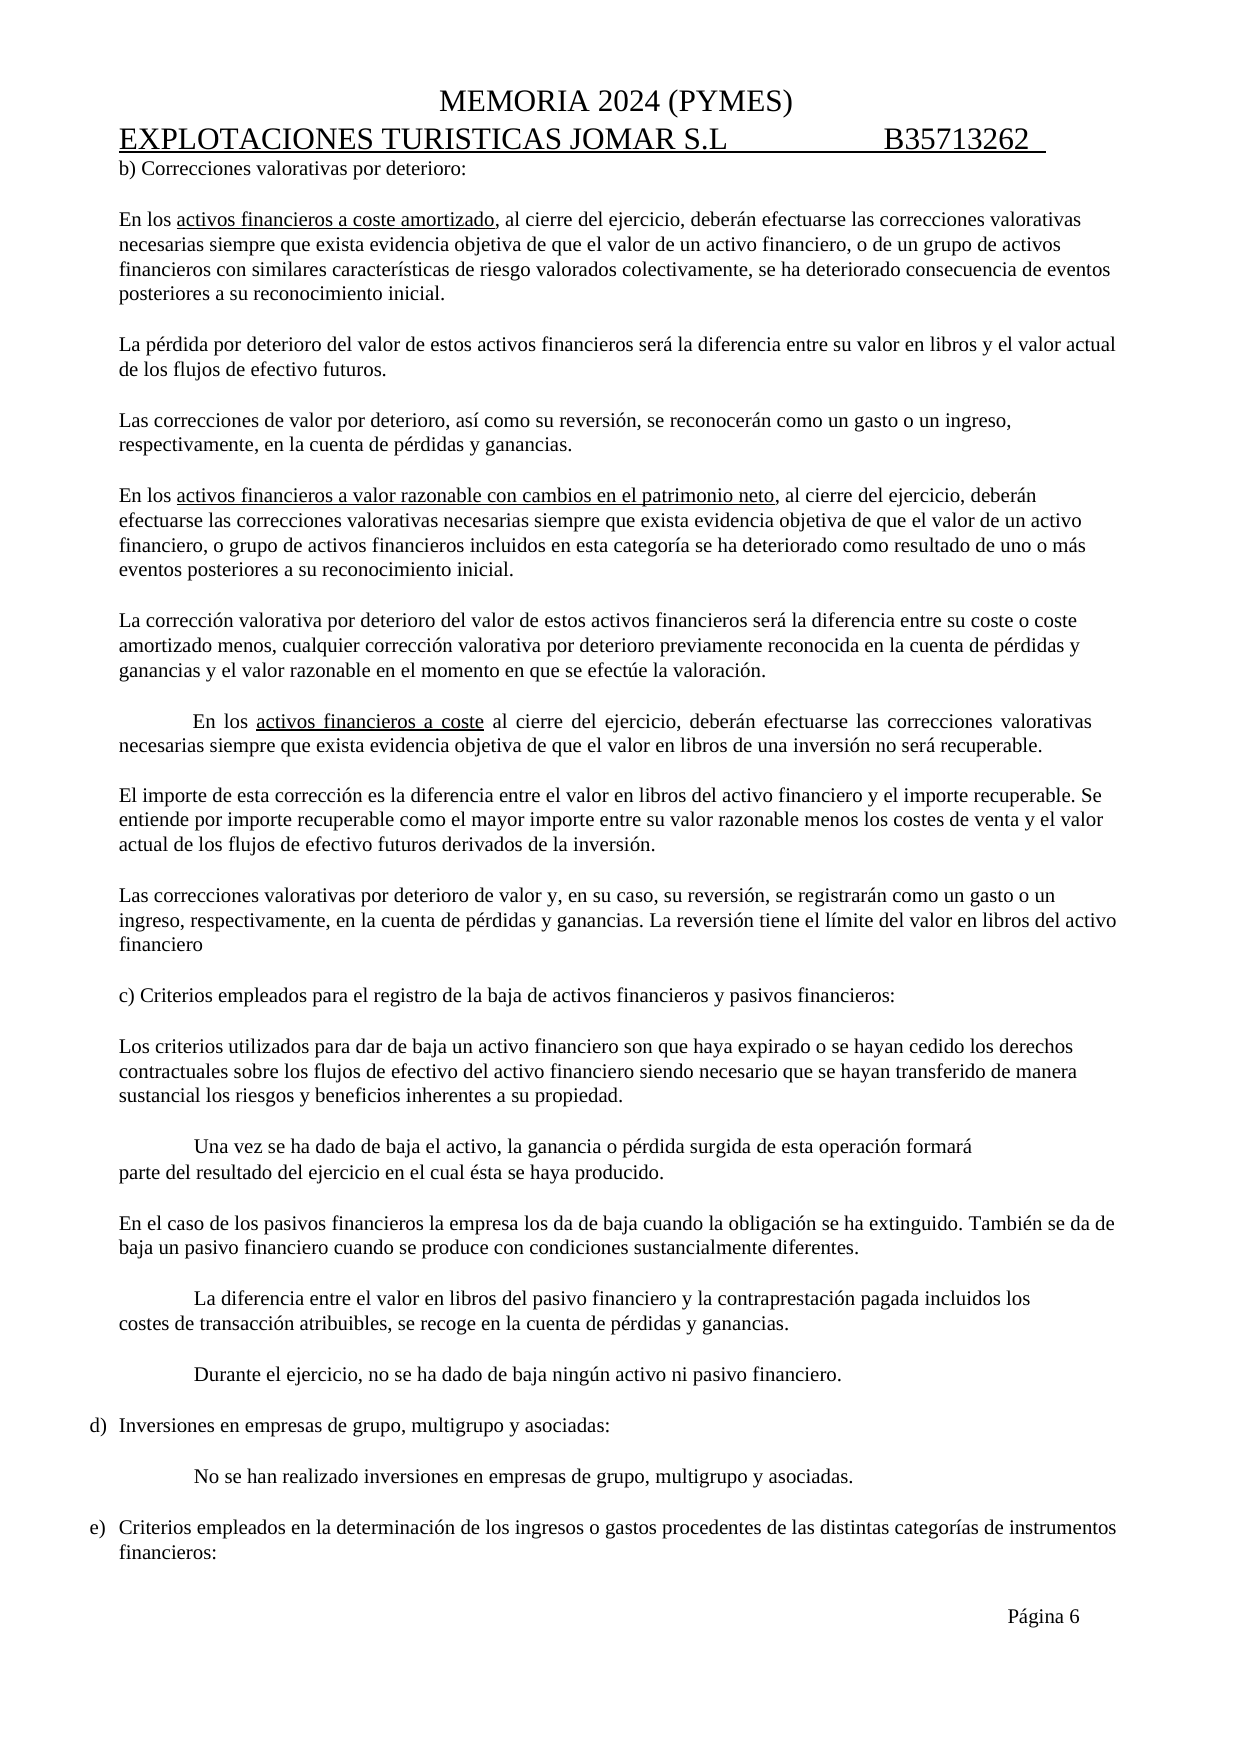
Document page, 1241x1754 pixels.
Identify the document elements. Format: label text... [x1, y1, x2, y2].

text No se han realizado inversiones en empresas de grupo, multigrupo y asociadas. [194, 1464, 1121, 1488]
text parte del resultado del ejercicio en el cual ésta se haya producido. [118, 1159, 1121, 1184]
text c) Criterios empleados para el registro de la baja de activos financieros y pasivos financieros: [118, 983, 1122, 1007]
text El importe de esta corrección es la diferencia entre el valor en libros del activo financiero y el importe recuperable. Se entiende por importe recuperable como el mayor importe entre su valor razonable menos los costes de venta y el valor actual de los flujos de efectivo futuros derivados de la inversión. [118, 782, 1121, 856]
text La pérdida por deterioro del valor de estos activos financieros será la diferencia entre su valor en libros y el valor actual de los flujos de efectivo futuros. [118, 332, 1121, 381]
text Durante el ejercicio, no se ha dado de baja ningún activo ni pasivo financiero. [194, 1362, 1121, 1386]
text Una vez se ha dado de baja el activo, la ganancia o pérdida surgida de esta operación formará [194, 1134, 1121, 1158]
text Las correcciones valorativas por deterioro de valor y, en su caso, su reversión, se registrarán como un gasto o un ingreso, respectivamente, en la cuenta de pérdidas y ganancias. La reversión tiene el límite del valor en libros del activo financiero [118, 883, 1121, 956]
text La corrección valorativa por deterioro del valor de estos activos financieros será la diferencia entre su coste o coste amortizado menos, cualquier corrección valorativa por deterioro previamente reconocida en la cuenta de pérdidas y ganancias y el valor razonable en el momento en que se efectúe la valoración. [118, 608, 1121, 682]
text En los activos financieros a valor razonable con cambios en el patrimonio neto, al cierre del ejercicio, deberán efectuarse las correcciones valorativas necesarias siempre que exista evidencia objetiva de que el valor de un activo financiero, o grupo de activos financieros incluidos en esta categoría se ha deteriorado como resultado de uno o más eventos posteriores a su reconocimiento inicial. [118, 483, 1121, 581]
list Inversiones en empresas de grupo, multigrupo y asociadas: [89, 1413, 1122, 1437]
text En los activos financieros a coste al cierre del ejercicio, deberán efectuarse las correcciones valorativas necesarias siempre que exista evidencia objetiva de que el valor en libros de una inversión no será recuperable. [119, 709, 1092, 757]
text b) Correcciones valorativas por deterioro: [118, 156, 1122, 180]
text costes de transacción atribuibles, se recoge en la cuenta de pérdidas y ganancias. [118, 1311, 1121, 1335]
text La diferencia entre el valor en libros del pasivo financiero y la contraprestación pagada incluidos los [194, 1286, 1121, 1310]
text En el caso de los pasivos financieros la empresa los da de baja cuando la obligación se ha extinguido. También se da de baja un pasivo financiero cuando se produce con condiciones sustancialmente diferentes. [118, 1211, 1121, 1259]
text En los activos financieros a coste amortizado, al cierre del ejercicio, deberán efectuarse las correcciones valorativas necesarias siempre que exista evidencia objetiva de que el valor de un activo financiero, o de un grupo de activos financieros con similares características de riesgo valorados colectivamente, se ha deteriorado consecuencia de eventos posteriores a su reconocimiento inicial. [118, 207, 1121, 305]
text Los criterios utilizados para dar de baja un activo financiero son que haya expirado o se hayan cedido los derechos contractuales sobre los flujos de efectivo del activo financiero siendo necesario que se hayan transferido de manera sustancial los riesgos y beneficios inherentes a su propiedad. [118, 1034, 1121, 1107]
list Criterios empleados en la determinación de los ingresos o gastos procedentes de las distintas categorías de instrumentos financieros: [89, 1515, 1122, 1564]
text Las correcciones de valor por deterioro, así como su reversión, se reconocerán como un gasto o un ingreso, respectivamente, en la cuenta de pérdidas y ganancias. [118, 408, 1121, 456]
